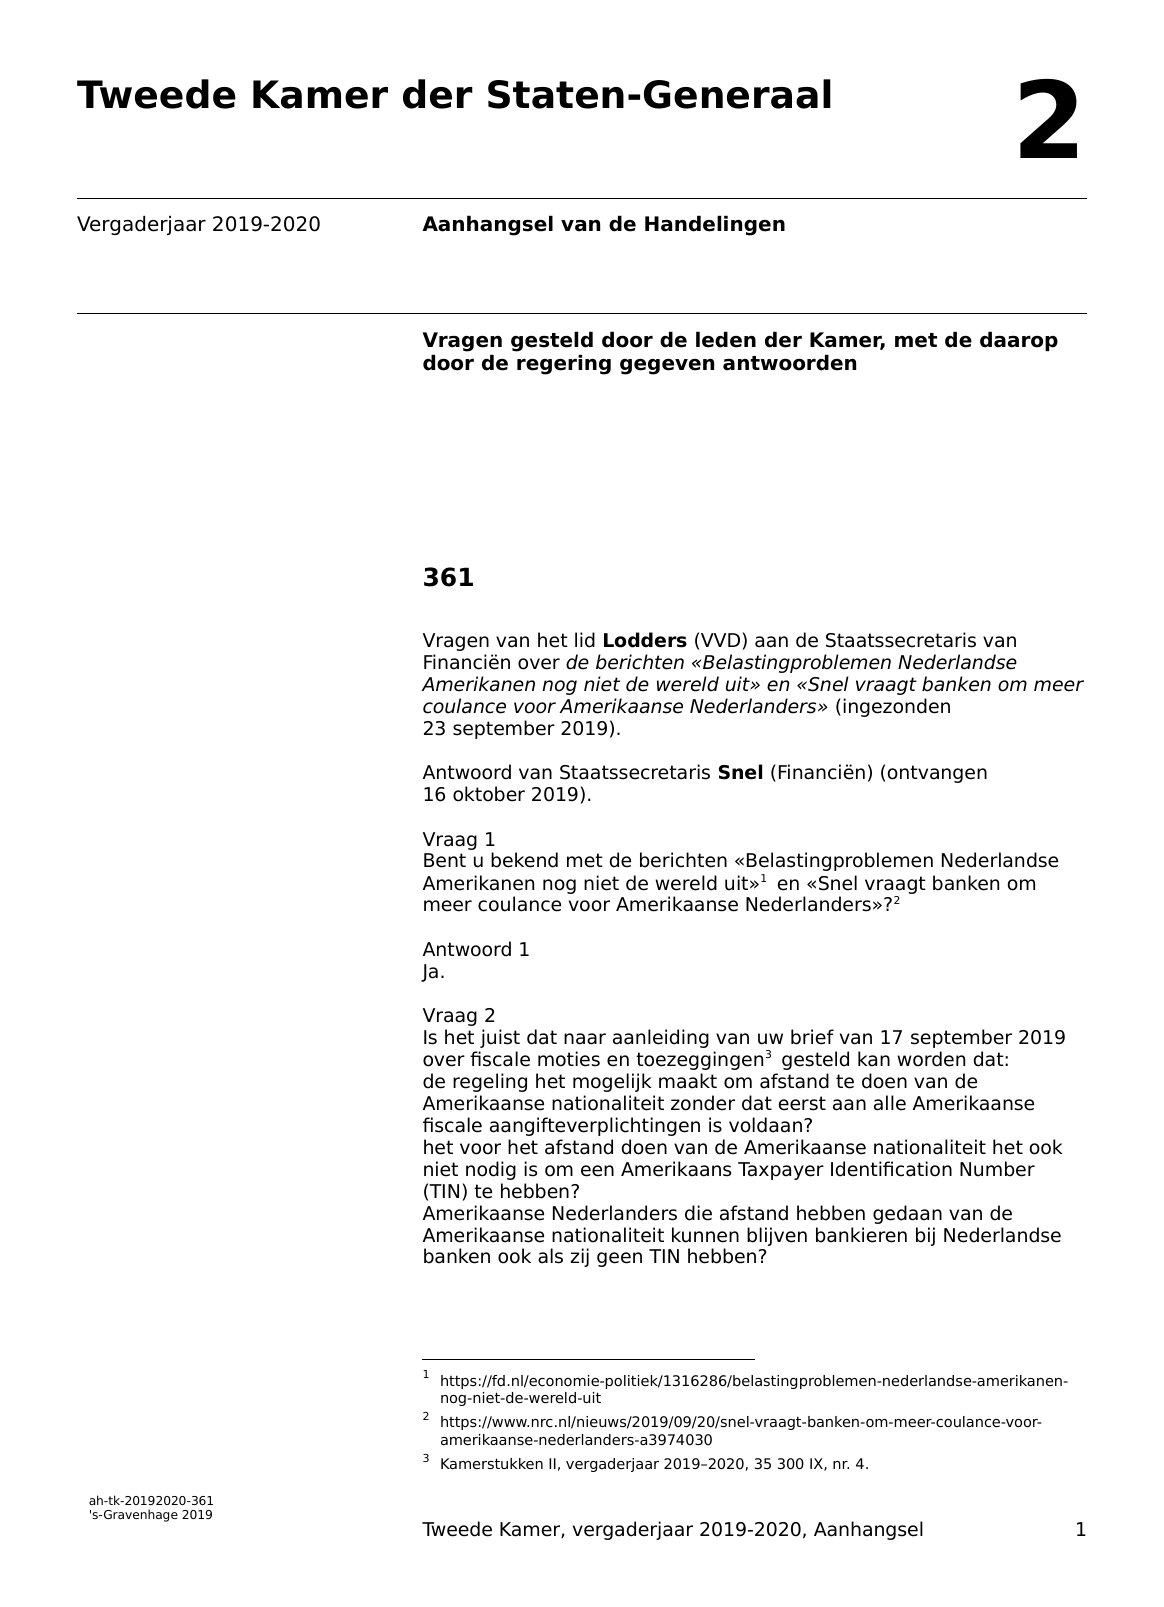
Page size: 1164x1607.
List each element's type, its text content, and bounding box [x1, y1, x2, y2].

text Vragen van het lid Lodders (VVD) aan de Staatssecretaris van Financiën over de berichten «Belastingproblemen Nederlandse Amerikanen nog niet de wereld uit» en «Snel vraagt banken om meer coulance voor Amerikaanse Nederlanders» (ingezonden 23 september 2019). [422, 630, 1087, 740]
text 361 [422, 563, 1087, 592]
text 's-Gravenhage 2019 [88, 1508, 323, 1522]
table_cell Vragen gesteld door de leden der Kamer, met de daarop door de regering gegeven antwoorden [422, 314, 1087, 375]
text Antwoord van Staatssecretaris Snel (Financiën) (ontvangen 16 oktober 2019). [422, 762, 1087, 806]
text de regeling het mogelijk maakt om afstand te doen van de Amerikaanse nationaliteit zonder dat eerst aan alle Amerikaanse fiscale aangifteverplichtingen is voldaan? [422, 1071, 1087, 1137]
text Ja. [422, 961, 1087, 982]
table_cell [77, 314, 422, 375]
text Antwoord 1 [422, 938, 1087, 961]
text Kamerstukken II, vergaderjaar 2019–2020, 35 300 IX, nr. 4. [422, 1452, 1087, 1474]
text Vraag 1 [422, 828, 1087, 850]
text https://www.nrc.nl/nieuws/2019/09/20/snel-vraagt-banken-om-meer-coulance-voor-amerikaanse-nederlanders-a3974030 [422, 1410, 1087, 1449]
text het voor het afstand doen van de Amerikaanse nationaliteit het ook niet nodig is om een Amerikaans Taxpayer Identification Number (TIN) te hebben? [422, 1137, 1087, 1202]
text Bent u bekend met de berichten «Belastingproblemen Nederlandse Amerikanen nog niet de wereld uit» en «Snel vraagt banken om meer coulance voor Amerikaanse Nederlanders»? [422, 850, 1087, 916]
text https://fd.nl/economie-politiek/1316286/belastingproblemen-nederlandse-amerikanen-nog-niet-de-wereld-uit [422, 1368, 1087, 1407]
text Is het juist dat naar aanleiding van uw brief van 17 september 2019 over fiscale moties en toezeggingen gesteld kan worden dat: [422, 1027, 1087, 1071]
text ah-tk-20192020-361 [88, 1494, 323, 1508]
table_header Tweede Kamer der Staten-Generaal [77, 59, 886, 198]
text Vraag 2 [422, 1005, 1087, 1027]
table_cell Vergaderjaar 2019-2020 [77, 199, 422, 313]
table_cell Aanhangsel van de Handelingen [422, 199, 1087, 313]
table_header 2 [886, 59, 1087, 198]
text Amerikaanse Nederlanders die afstand hebben gedaan van de Amerikaanse nationaliteit kunnen blijven bankieren bij Nederlandse banken ook als zij geen TIN hebben? [422, 1202, 1087, 1268]
